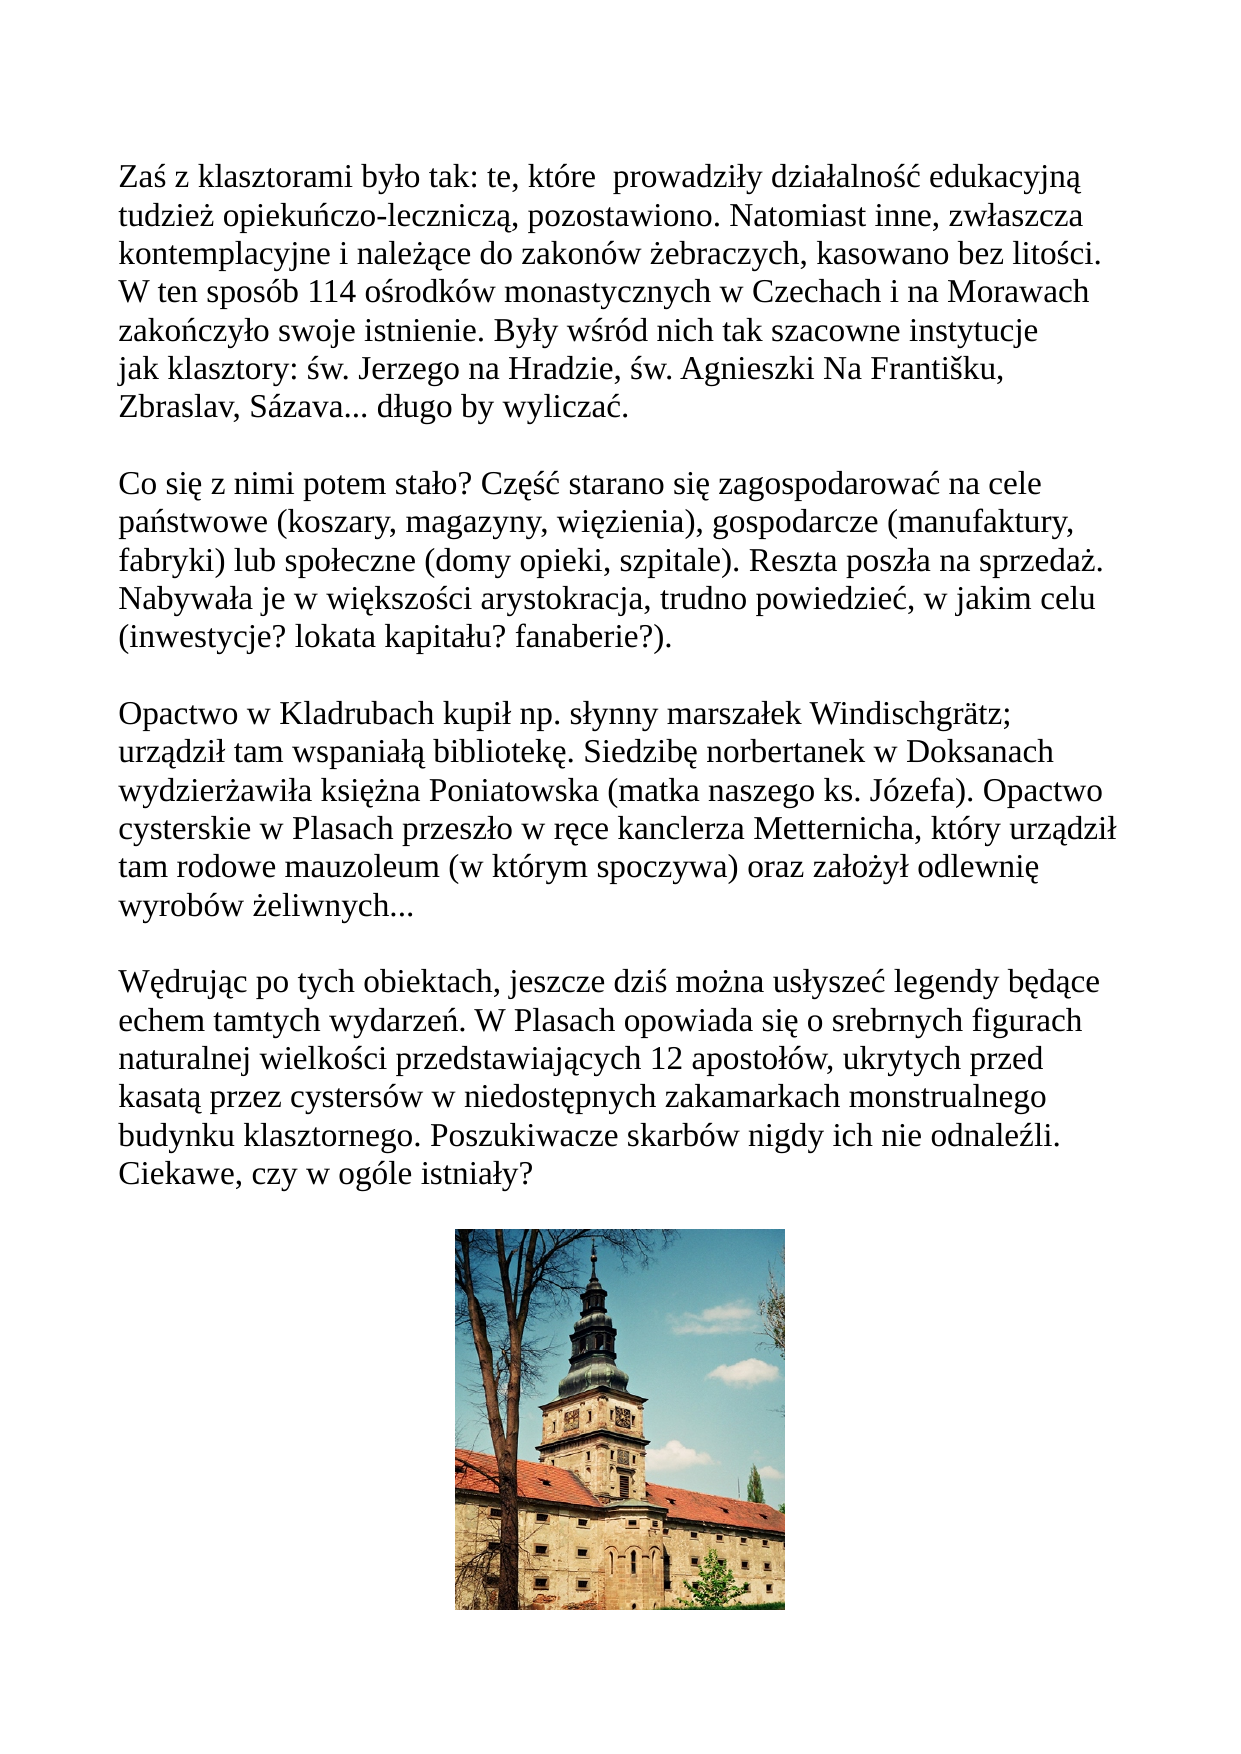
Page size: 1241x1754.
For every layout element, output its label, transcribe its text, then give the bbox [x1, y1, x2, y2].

text Wędrując po tych obiektach, jeszcze dziś można usłyszeć legendy będące echem tamtych wydarzeń. W Plasach opowiada się o srebrnych figurach naturalnej wielkości przedstawiających 12 apostołów, ukrytych przed kasatą przez cystersów w niedostępnych zakamarkach monstrualnego budynku klasztornego. Poszukiwacze skarbów nigdy ich nie odnaleźli. Ciekawe, czy w ogóle istniały? [118, 961, 1122, 1191]
text Co się z nimi potem stało? Część starano się zagospodarować na cele państwowe (koszary, magazyny, więzienia), gospodarcze (manufaktury, fabryki) lub społeczne (domy opieki, szpitale). Reszta poszła na sprzedaż. Nabywała je w większości arystokracja, trudno powiedzieć, w jakim celu (inwestycje? lokata kapitału? fanaberie?). [118, 463, 1122, 655]
text Zaś z klasztorami było tak: te, które prowadziły działalność edukacyjną tudzież opiekuńczo-leczniczą, pozostawiono. Natomiast inne, zwłaszcza kontemplacyjne i należące do zakonów żebraczych, kasowano bez litości. W ten sposób 114 ośrodków monastycznych w Czechach i na Morawach zakończyło swoje istnienie. Były wśród nich tak szacowne instytucje jak klasztory: św. Jerzego na Hradzie, św. Agnieszki Na Františku, Zbraslav, Sázava... długo by wyliczać. [118, 156, 1122, 425]
text Opactwo w Kladrubach kupił np. słynny marszałek Windischgrätz; urządził tam wspaniałą bibliotekę. Siedzibę norbertanek w Doksanach wydzierżawiła księżna Poniatowska (matka naszego ks. Józefa). Opactwo cysterskie w Plasach przeszło w ręce kanclerza Metternicha, który urządził tam rodowe mauzoleum (w którym spoczywa) oraz założył odlewnię wyrobów żeliwnych... [118, 693, 1122, 923]
